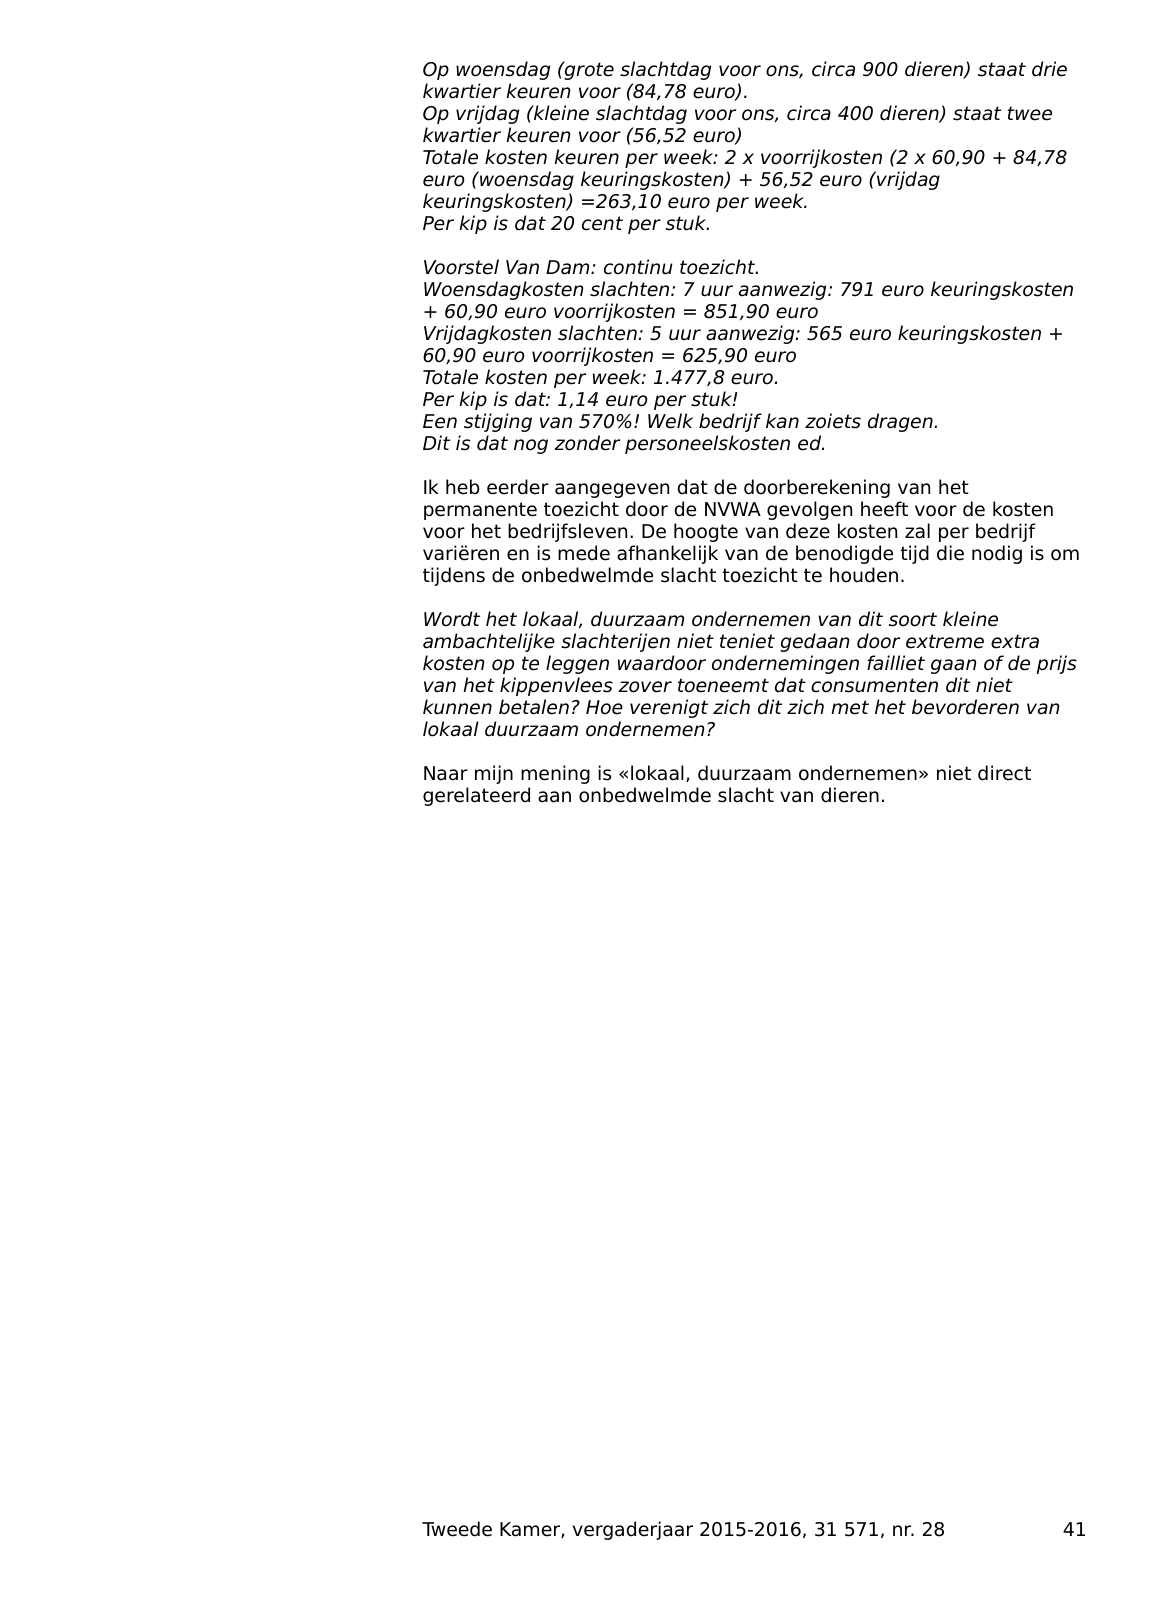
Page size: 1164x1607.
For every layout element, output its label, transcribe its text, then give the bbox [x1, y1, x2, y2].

text Dit is dat nog zonder personeelskosten ed. [422, 433, 1087, 455]
text Voorstel Van Dam: continu toezicht. [422, 257, 1087, 279]
text Vrijdagkosten slachten: 5 uur aanwezig: 565 euro keuringskosten + 60,90 euro voorrijkosten = 625,90 euro [422, 323, 1087, 367]
text Ik heb eerder aangegeven dat de doorberekening van het permanente toezicht door de NVWA gevolgen heeft voor de kosten voor het bedrijfsleven. De hoogte van deze kosten zal per bedrijf variëren en is mede afhankelijk van de benodigde tijd die nodig is om tijdens de onbedwelmde slacht toezicht te houden. [422, 477, 1087, 587]
text Woensdagkosten slachten: 7 uur aanwezig: 791 euro keuringskosten + 60,90 euro voorrijkosten = 851,90 euro [422, 279, 1087, 323]
text Een stijging van 570%! Welk bedrijf kan zoiets dragen. [422, 411, 1087, 433]
subtitle Wordt het lokaal, duurzaam ondernemen van dit soort kleine ambachtelijke slachterijen niet teniet gedaan door extreme extra kosten op te leggen waardoor ondernemingen failliet gaan of de prijs van het kippenvlees zover toeneemt dat consumenten dit niet kunnen betalen? Hoe verenigt zich dit zich met het bevorderen van lokaal duurzaam ondernemen? [422, 609, 1087, 741]
text Per kip is dat 20 cent per stuk. [422, 213, 1087, 235]
text Totale kosten keuren per week: 2 x voorrijkosten (2 x 60,90 + 84,78 euro (woensdag keuringskosten) + 56,52 euro (vrijdag keuringskosten) =263,10 euro per week. [422, 147, 1087, 213]
text Naar mijn mening is «lokaal, duurzaam ondernemen» niet direct gerelateerd aan onbedwelmde slacht van dieren. [422, 763, 1087, 807]
text Per kip is dat: 1,14 euro per stuk! [422, 389, 1087, 411]
text Op vrijdag (kleine slachtdag voor ons, circa 400 dieren) staat twee kwartier keuren voor (56,52 euro) [422, 103, 1087, 147]
text Op woensdag (grote slachtdag voor ons, circa 900 dieren) staat drie kwartier keuren voor (84,78 euro). [422, 59, 1087, 103]
text Totale kosten per week: 1.477,8 euro. [422, 367, 1087, 389]
